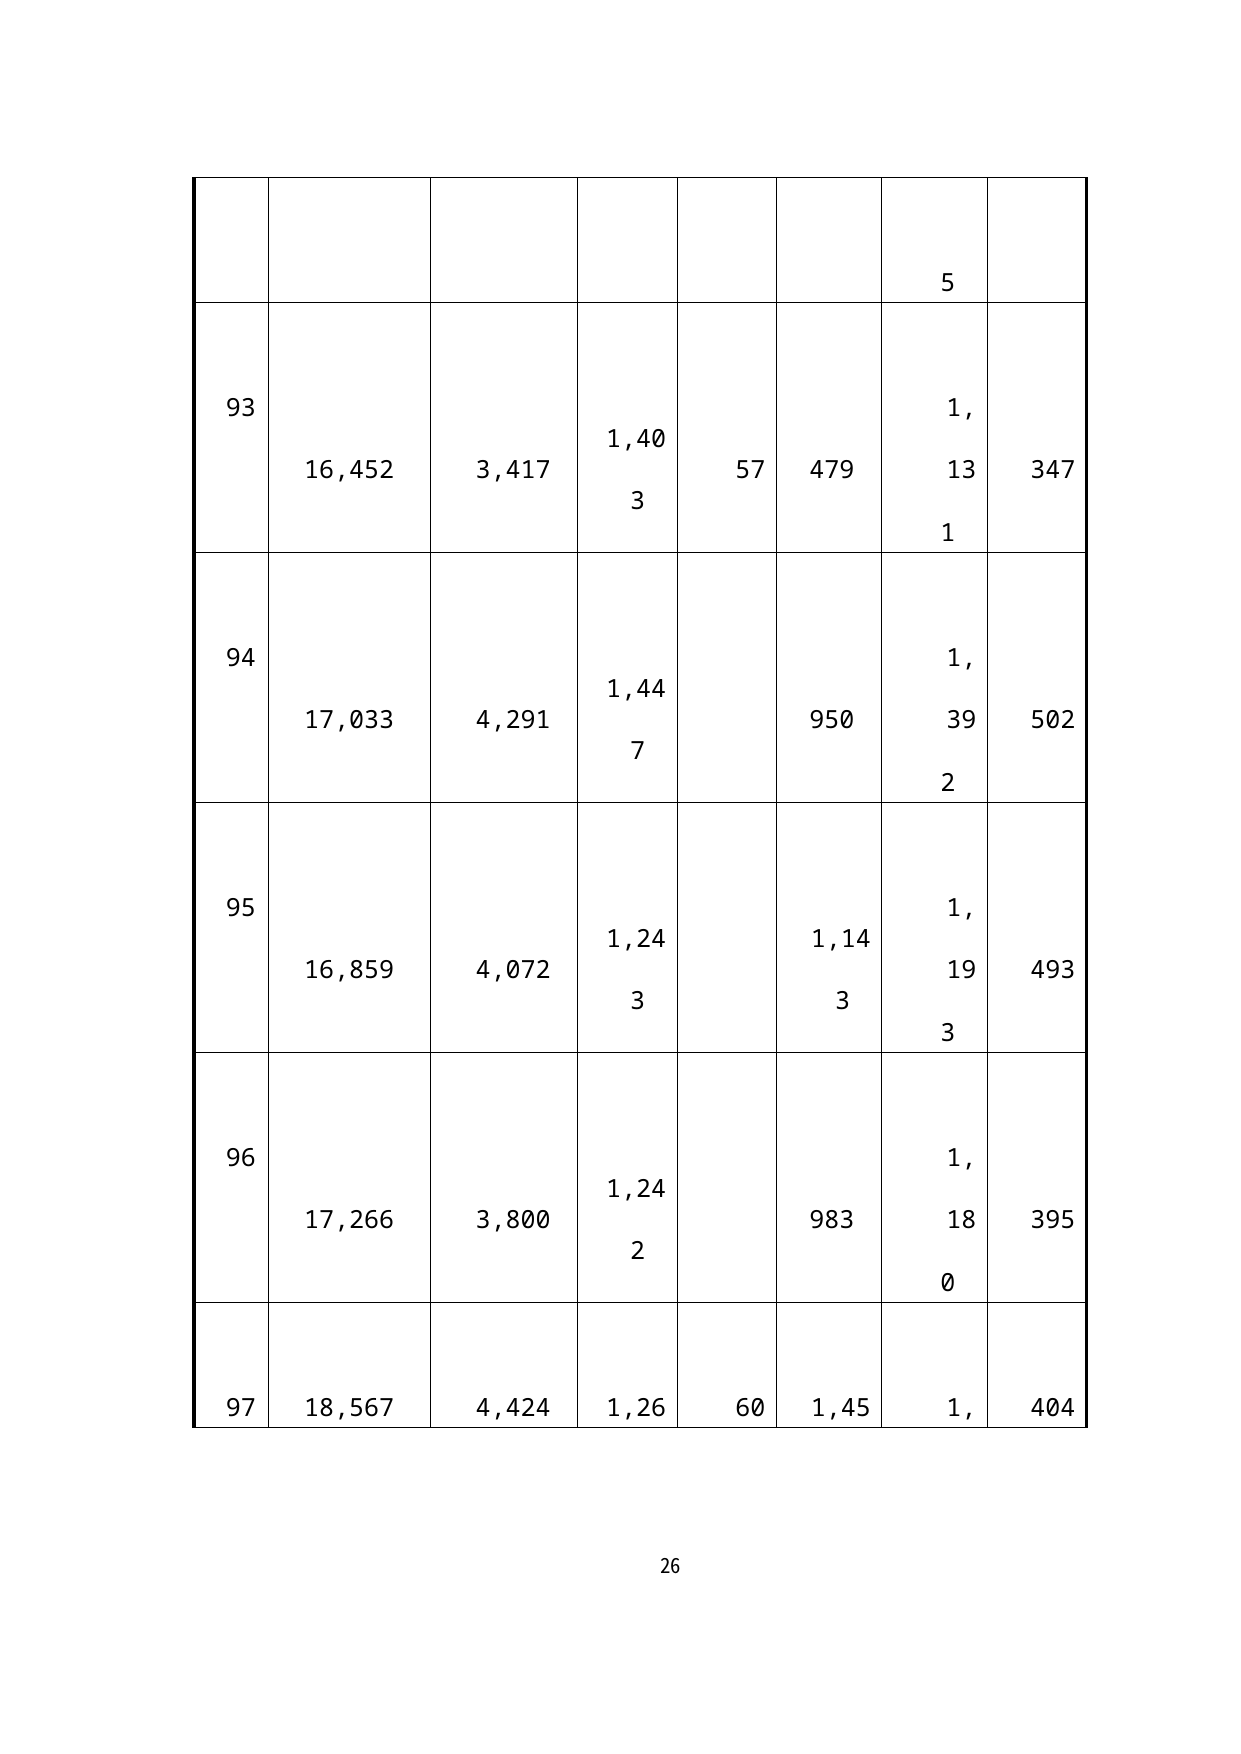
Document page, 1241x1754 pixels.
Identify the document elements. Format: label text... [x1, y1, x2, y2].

table_cell 1,242 [578, 1053, 677, 1302]
table_cell 395 [988, 1053, 1085, 1302]
table_cell 3,417 [431, 303, 577, 552]
table_cell 96 [196, 1053, 268, 1302]
table_cell 97 [196, 1303, 268, 1427]
table_cell 18,567 [269, 1303, 430, 1427]
table_cell 1,403 [578, 303, 677, 552]
table_cell 404 [988, 1303, 1085, 1427]
table_cell 950 [777, 553, 881, 802]
table_cell 17,266 [269, 1053, 430, 1302]
table_cell 1,131 [882, 303, 987, 552]
table_cell 1,26 [578, 1303, 677, 1427]
table_cell 17,033 [269, 553, 430, 802]
table_cell 493 [988, 803, 1085, 1052]
table_cell [988, 178, 1085, 302]
table_cell 95 [196, 803, 268, 1052]
table_cell 16,452 [269, 303, 430, 552]
table_cell [678, 1053, 776, 1302]
table_cell 4,072 [431, 803, 577, 1052]
table_cell 1,243 [578, 803, 677, 1052]
table_cell 1,447 [578, 553, 677, 802]
table_cell 1,180 [882, 1053, 987, 1302]
table_cell 1,193 [882, 803, 987, 1052]
table_cell 4,291 [431, 553, 577, 802]
table_cell [678, 178, 776, 302]
table_cell [269, 178, 430, 302]
table_cell 94 [196, 553, 268, 802]
table_cell [431, 178, 577, 302]
table_cell 1,392 [882, 553, 987, 802]
table_cell 60 [678, 1303, 776, 1427]
table_cell [678, 803, 776, 1052]
table_cell 479 [777, 303, 881, 552]
table_cell 1, [882, 1303, 987, 1427]
table_cell [196, 178, 268, 302]
table_cell 3,800 [431, 1053, 577, 1302]
table_cell 16,859 [269, 803, 430, 1052]
table_cell 4,424 [431, 1303, 577, 1427]
table_cell [777, 178, 881, 302]
table_cell 347 [988, 303, 1085, 552]
table_cell 983 [777, 1053, 881, 1302]
table_cell [578, 178, 677, 302]
table_cell 5 [882, 178, 987, 302]
table_cell [678, 553, 776, 802]
table_cell 57 [678, 303, 776, 552]
table_cell 1,45 [777, 1303, 881, 1427]
table_cell 502 [988, 553, 1085, 802]
table_cell 93 [196, 303, 268, 552]
table_cell 1,143 [777, 803, 881, 1052]
